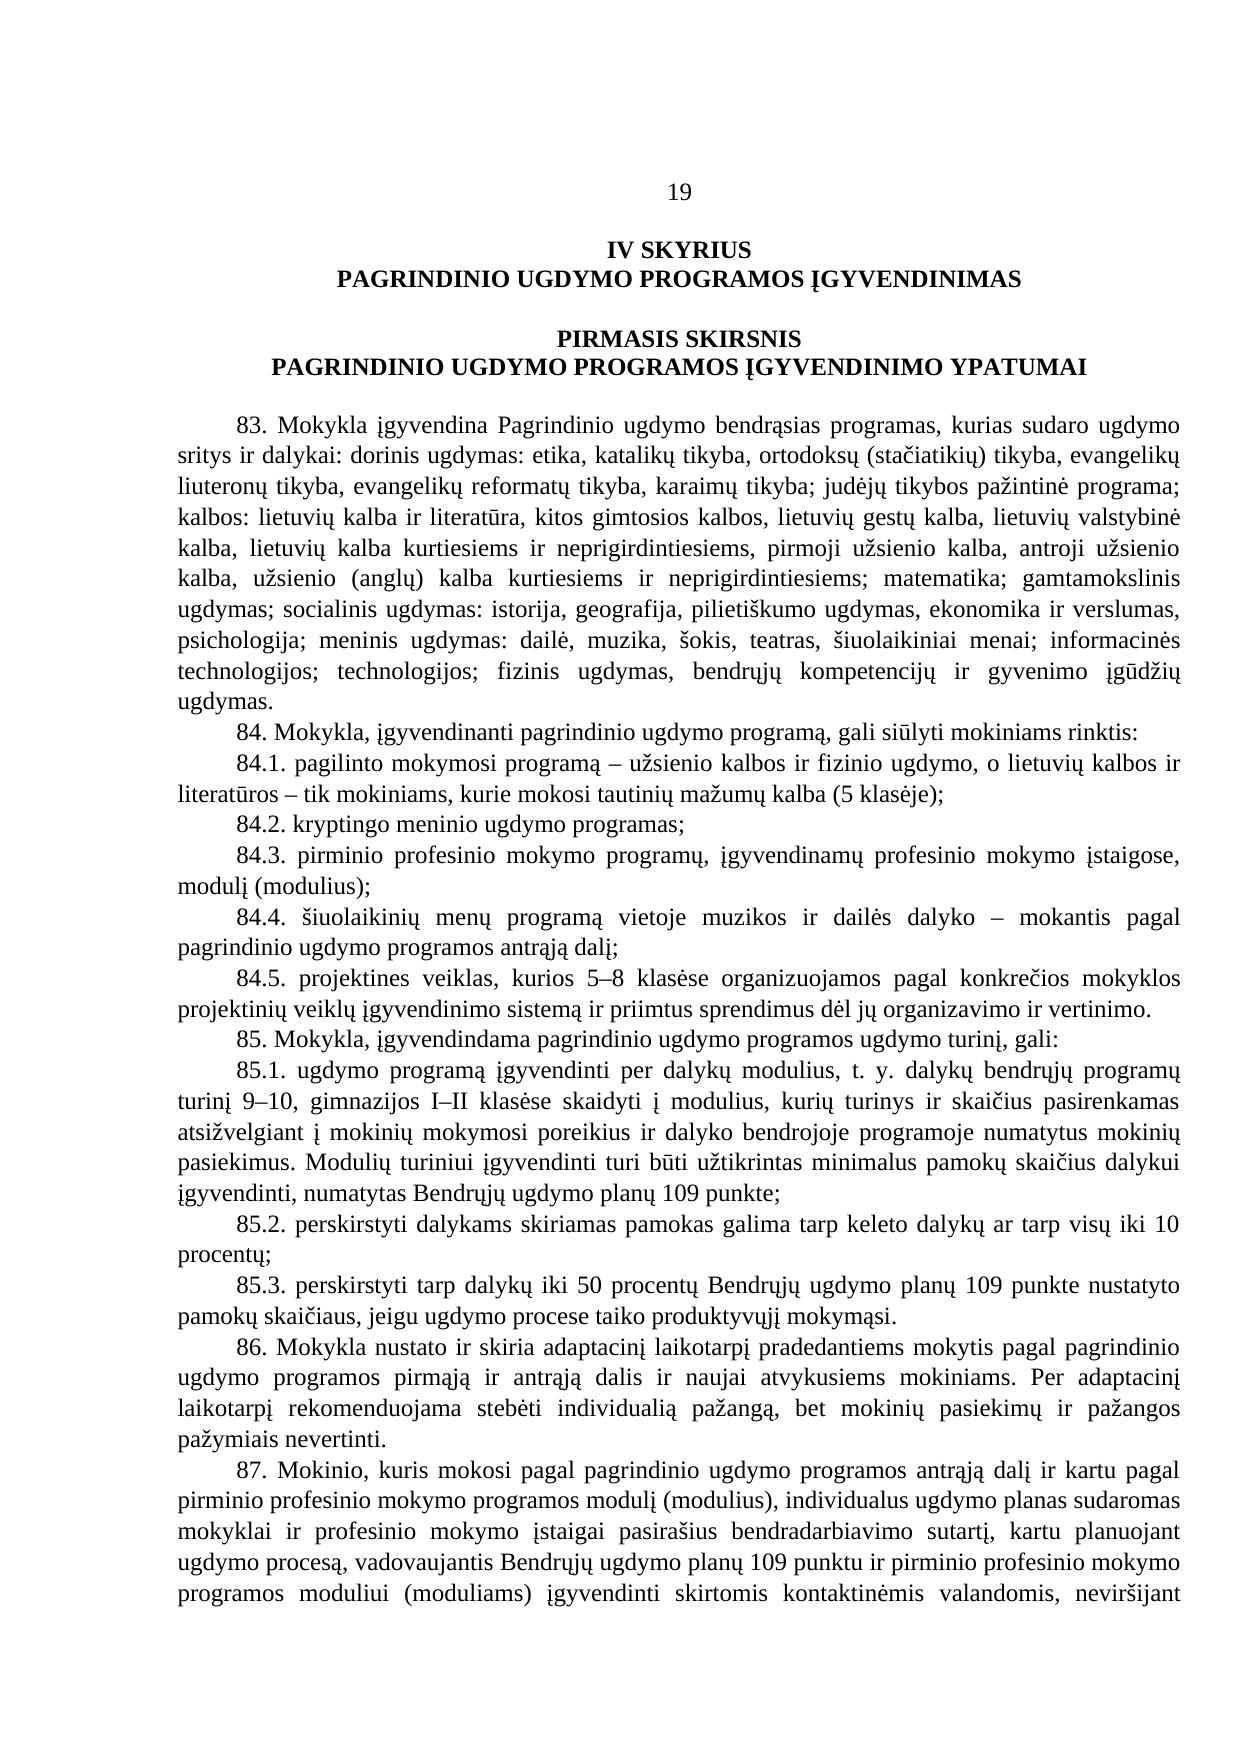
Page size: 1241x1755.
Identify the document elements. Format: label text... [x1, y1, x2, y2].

text PIRMASIS SKIRSNIS [177, 324, 1181, 352]
text 83. Mokykla įgyvendina Pagrindinio ugdymo bendrąsias programas, kurias sudaro ugdymo sritys ir dalykai: dorinis ugdymas: etika, katalikų tikyba, ortodoksų (stačiatikių) tikyba, evangelikų liuteronų tikyba, evangelikų reformatų tikyba, karaimų tikyba; judėjų tikybos pažintinė programa; kalbos: lietuvių kalba ir literatūra, kitos gimtosios kalbos, lietuvių gestų kalba, lietuvių valstybinė kalba, lietuvių kalba kurtiesiems ir neprigirdintiesiems, pirmoji užsienio kalba, antroji užsienio kalba, užsienio (anglų) kalba kurtiesiems ir neprigirdintiesiems; matematika; gamtamokslinis ugdymas; socialinis ugdymas: istorija, geografija, pilietiškumo ugdymas, ekonomika ir verslumas, psichologija; meninis ugdymas: dailė, muzika, šokis, teatras, šiuolaikiniai menai; informacinės technologijos; technologijos; fizinis ugdymas, bendrųjų kompetencijų ir gyvenimo įgūdžių ugdymas. [177, 410, 1181, 715]
text 85.1. ugdymo programą įgyvendinti per dalykų modulius, t. y. dalykų bendrųjų programų turinį 9–10, gimnazijos I–II klasėse skaidyti į modulius, kurių turinys ir skaičius pasirenkamas atsižvelgiant į mokinių mokymosi poreikius ir dalyko bendrojoje programoje numatytus mokinių pasiekimus. Modulių turiniui įgyvendinti turi būti užtikrintas minimalus pamokų skaičius dalykui įgyvendinti, numatytas Bendrųjų ugdymo planų 109 punkte; [177, 1055, 1181, 1207]
text 85.3. perskirstyti tarp dalykų iki 50 procentų Bendrųjų ugdymo planų 109 punkte nustatyto pamokų skaičiaus, jeigu ugdymo procese taiko produktyvųjį mokymąsi. [177, 1270, 1181, 1330]
text 85. Mokykla, įgyvendindama pagrindinio ugdymo programos ugdymo turinį, gali: [177, 1024, 1181, 1053]
text 85.2. perskirstyti dalykams skiriamas pamokas galima tarp keleto dalykų ar tarp visų iki 10 procentų; [177, 1209, 1181, 1268]
text PAGRINDINIO UGDYMO PROGRAMOS ĮGYVENDINIMAS [177, 264, 1181, 293]
text 84.1. pagilinto mokymosi programą – užsienio kalbos ir fizinio ugdymo, o lietuvių kalbos ir literatūros – tik mokiniams, kurie mokosi tautinių mažumų kalba (5 klasėje); [177, 748, 1181, 807]
text 84.3. pirminio profesinio mokymo programų, įgyvendinamų profesinio mokymo įstaigose, modulį (modulius); [177, 840, 1181, 899]
text 84.4. šiuolaikinių menų programą vietoje muzikos ir dailės dalyko – mokantis pagal pagrindinio ugdymo programos antrąją dalį; [177, 902, 1181, 961]
text IV SKYRIUS [177, 235, 1181, 264]
text 84. Mokykla, įgyvendinanti pagrindinio ugdymo programą, gali siūlyti mokiniams rinktis: [177, 717, 1181, 746]
text 86. Mokykla nustato ir skiria adaptacinį laikotarpį pradedantiems mokytis pagal pagrindinio ugdymo programos pirmąją ir antrąją dalis ir naujai atvykusiems mokiniams. Per adaptacinį laikotarpį rekomenduojama stebėti individualią pažangą, bet mokinių pasiekimų ir pažangos pažymiais nevertinti. [177, 1332, 1181, 1453]
text 84.2. kryptingo meninio ugdymo programas; [177, 809, 1181, 838]
text 87. Mokinio, kuris mokosi pagal pagrindinio ugdymo programos antrąją dalį ir kartu pagal pirminio profesinio mokymo programos modulį (modulius), individualus ugdymo planas sudaromas mokyklai ir profesinio mokymo įstaigai pasirašius bendradarbiavimo sutartį, kartu planuojant ugdymo procesą, vadovaujantis Bendrųjų ugdymo planų 109 punktu ir pirminio profesinio mokymo programos moduliui (moduliams) įgyvendinti skirtomis kontaktinėmis valandomis, neviršijant [177, 1455, 1181, 1606]
text 84.5. projektines veiklas, kurios 5–8 klasėse organizuojamos pagal konkrečios mokyklos projektinių veiklų įgyvendinimo sistemą ir priimtus sprendimus dėl jų organizavimo ir vertinimo. [177, 963, 1181, 1022]
text PAGRINDINIO UGDYMO PROGRAMOS ĮGYVENDINIMO YPATUMAI [177, 352, 1181, 381]
